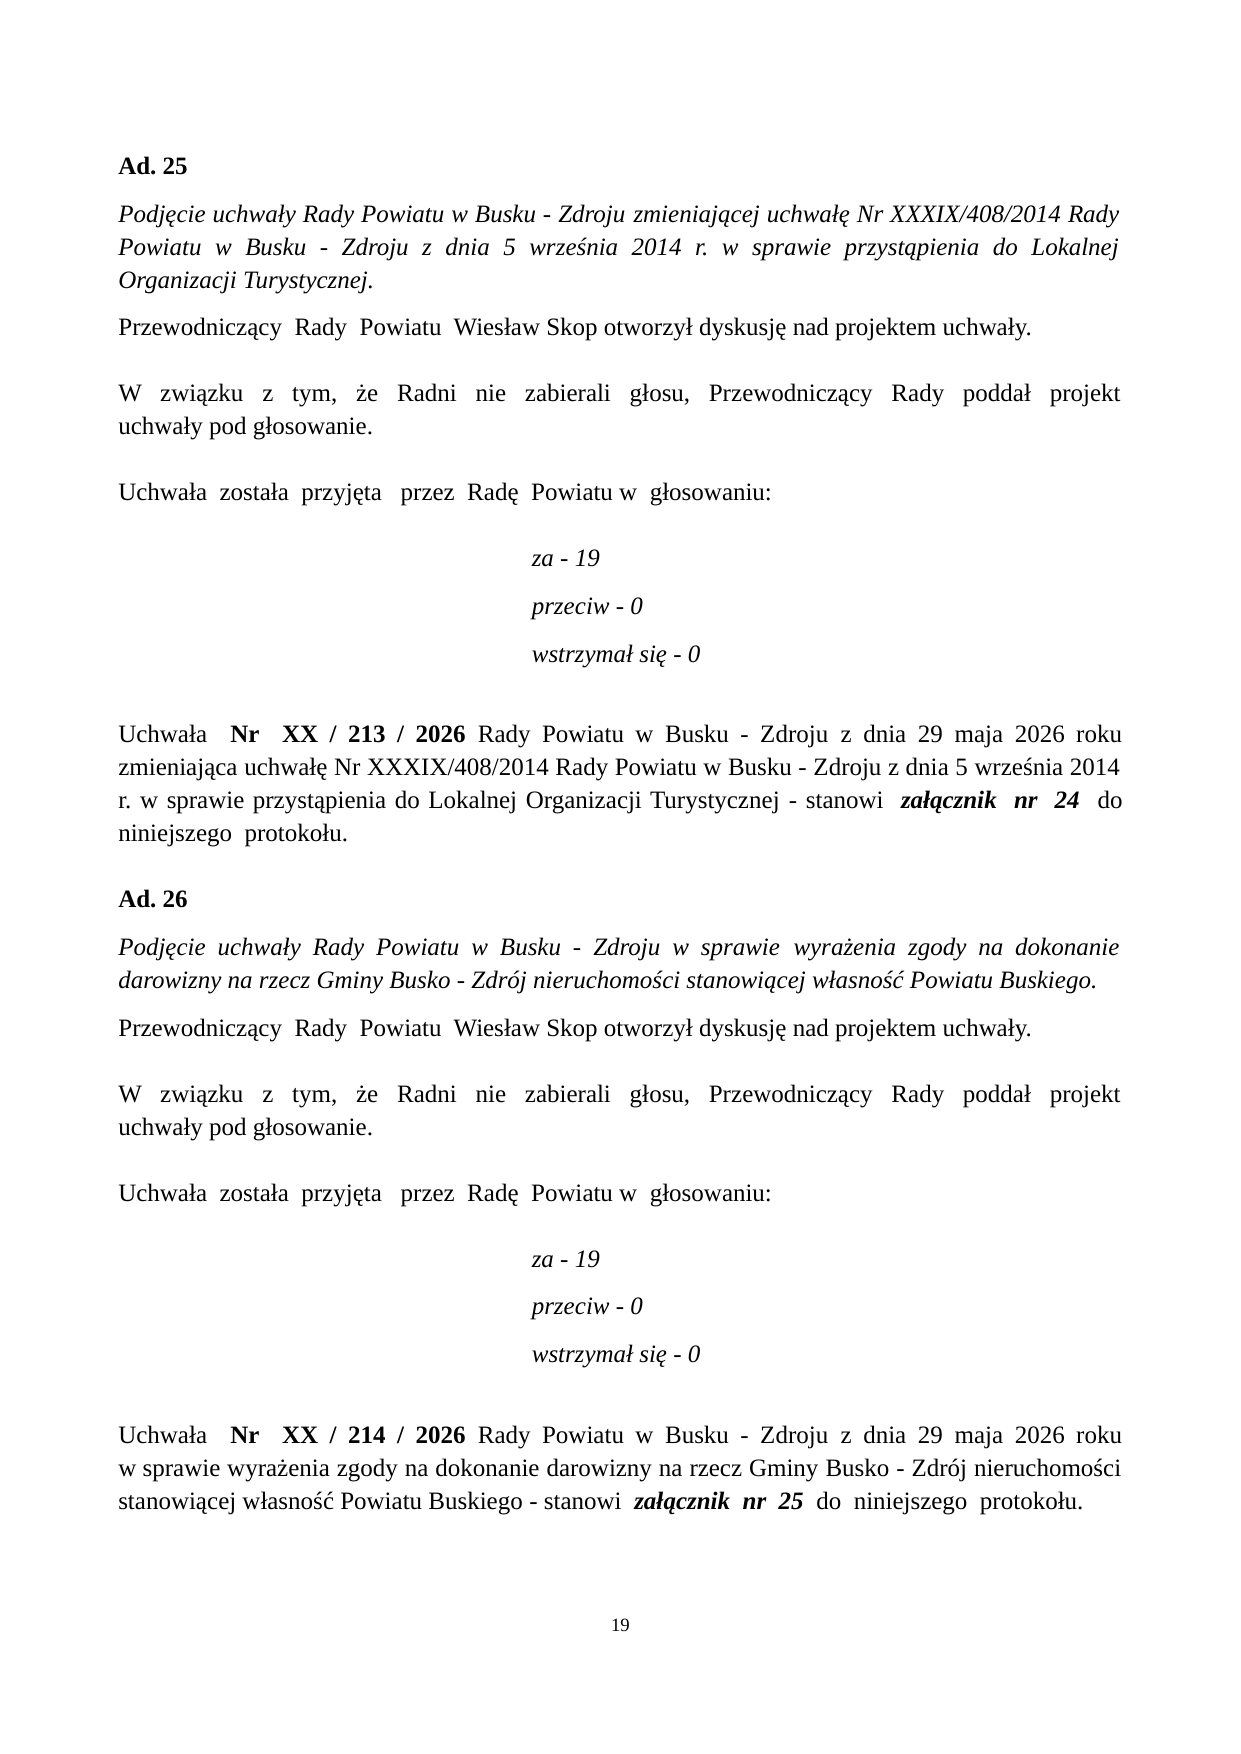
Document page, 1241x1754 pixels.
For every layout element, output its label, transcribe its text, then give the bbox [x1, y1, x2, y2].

list W związku z tym, że Radni nie zabierali głosu, Przewodniczący Rady poddał projekt uchwały pod głosowanie. [118, 1079, 1122, 1141]
list Ad. 25 [118, 151, 1122, 180]
list Uchwała została przyjęta przez Radę Powiatu w głosowaniu: [118, 1178, 1122, 1207]
list Ad. 26 [118, 884, 1122, 913]
list za - 19 [532, 1244, 1122, 1273]
list Przewodniczący Rady Powiatu Wiesław Skop otworzył dyskusję nad projektem uchwały. [118, 1013, 1122, 1041]
list przeciw - 0 [532, 1291, 1122, 1320]
list wstrzymał się - 0 [532, 1339, 1122, 1368]
list Uchwała Nr XX / 214 / 2026 Rady Powiatu w Busku - Zdroju z dnia 29 maja 2026 roku w sprawie wyrażenia zgody na dokonanie darowizny na rzecz Gminy Busko - Zdrój nieruchomości stanowiącej własność Powiatu Buskiego - stanowi załącznik nr 25 do niniejszego protokołu. [118, 1420, 1122, 1514]
list W związku z tym, że Radni nie zabierali głosu, Przewodniczący Rady poddał projekt uchwały pod głosowanie. [118, 378, 1122, 440]
list wstrzymał się - 0 [532, 639, 1122, 667]
list za - 19 [532, 543, 1122, 572]
list Uchwała została przyjęta przez Radę Powiatu w głosowaniu: [118, 477, 1122, 506]
list przeciw - 0 [532, 591, 1122, 620]
list Przewodniczący Rady Powiatu Wiesław Skop otworzył dyskusję nad projektem uchwały. [118, 312, 1122, 341]
list Podjęcie uchwały Rady Powiatu w Busku - Zdroju zmieniającej uchwałę Nr XXXIX/408/2014 Rady Powiatu w Busku - Zdroju z dnia 5 września 2014 r. w sprawie przystąpienia do Lokalnej Organizacji Turystycznej. [118, 199, 1122, 293]
list Uchwała Nr XX / 213 / 2026 Rady Powiatu w Busku - Zdroju z dnia 29 maja 2026 roku zmieniająca uchwałę Nr XXXIX/408/2014 Rady Powiatu w Busku - Zdroju z dnia 5 września 2014 r. w sprawie przystąpienia do Lokalnej Organizacji Turystycznej - stanowi załącznik nr 24 do niniejszego protokołu. [118, 719, 1122, 847]
list Podjęcie uchwały Rady Powiatu w Busku - Zdroju w sprawie wyrażenia zgody na dokonanie darowizny na rzecz Gminy Busko - Zdrój nieruchomości stanowiącej własność Powiatu Buskiego. [118, 932, 1122, 994]
